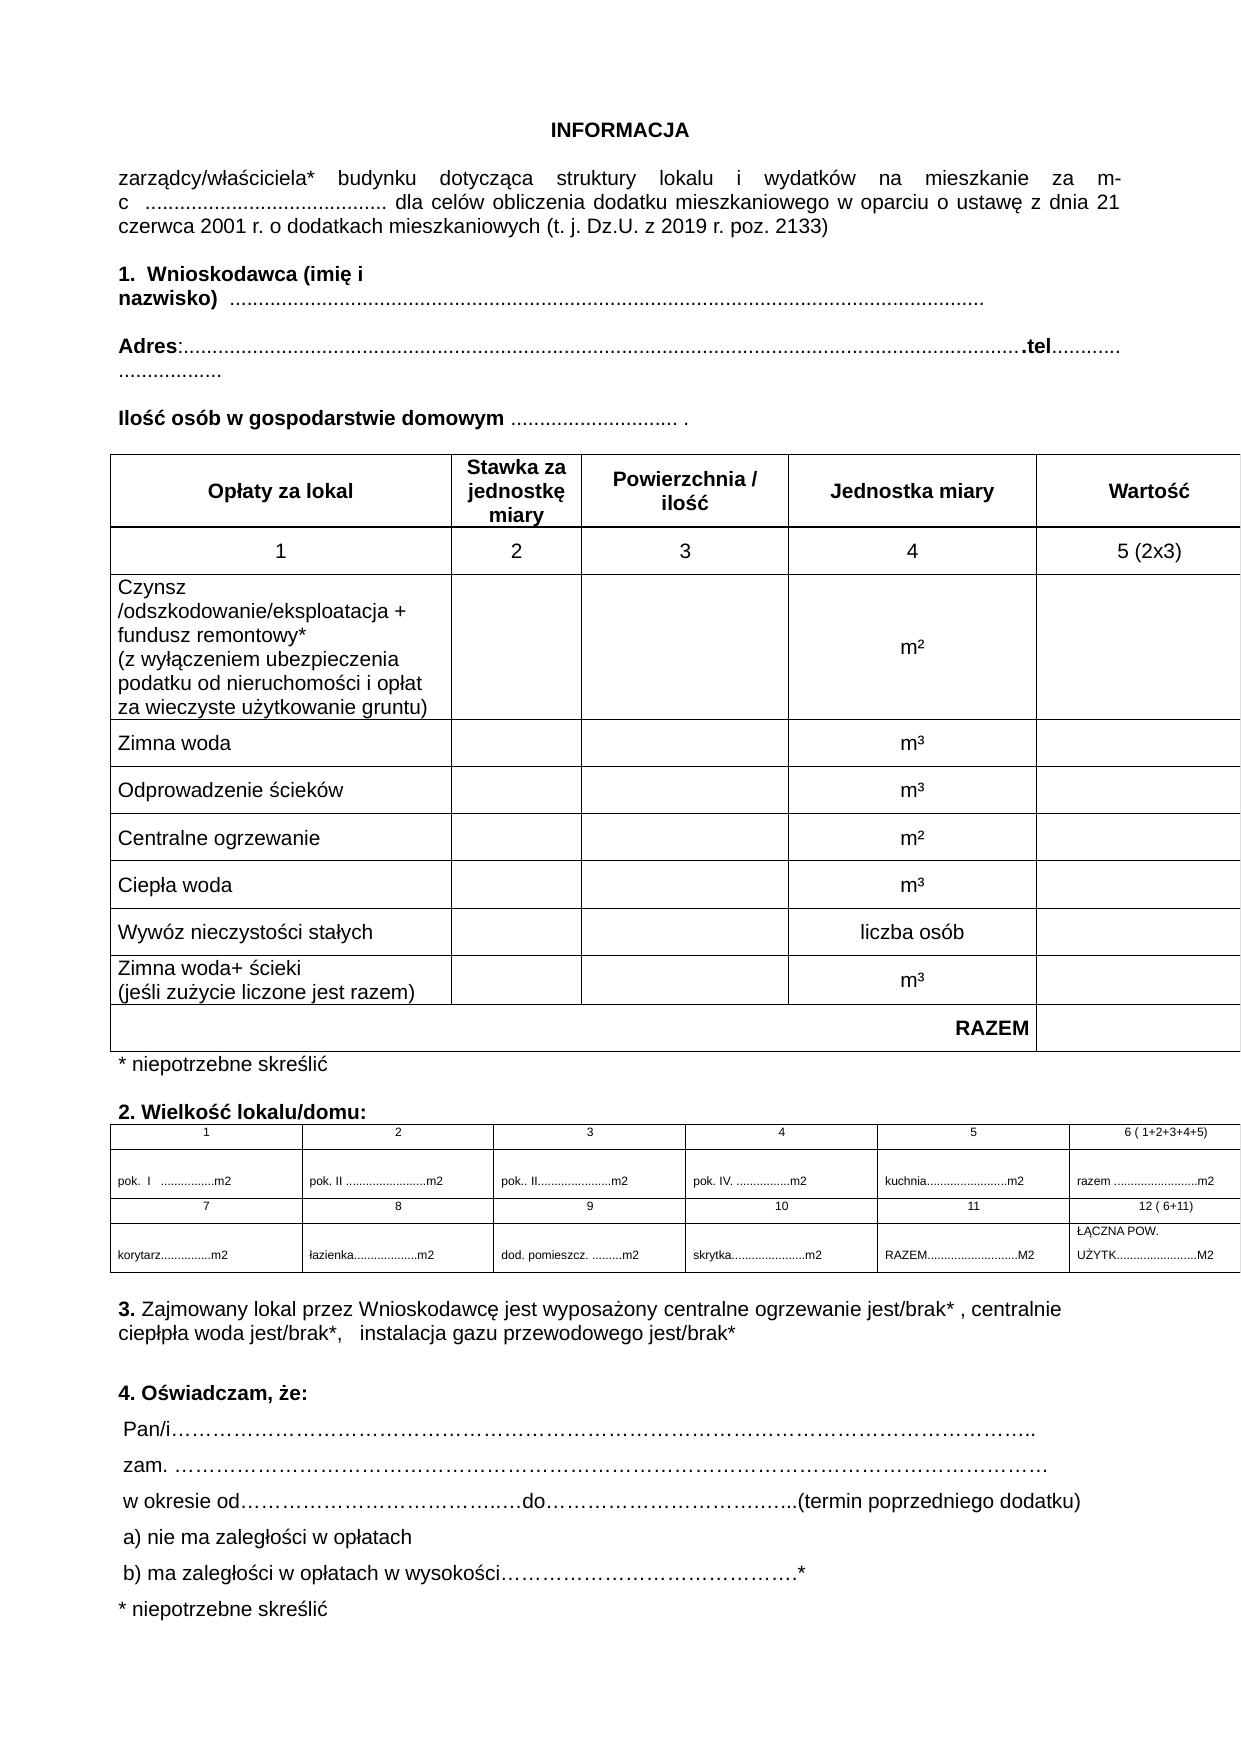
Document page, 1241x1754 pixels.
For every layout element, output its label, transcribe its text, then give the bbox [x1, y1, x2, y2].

table_header Stawka za jednostkę miary [452, 455, 581, 526]
table_cell Odprowadzenie ścieków [111, 767, 451, 813]
table_cell [452, 767, 581, 813]
table_cell łazienka...................m2 [303, 1224, 493, 1272]
table_cell pok.. II......................m2 [494, 1150, 685, 1198]
table_cell 4 [789, 528, 1036, 574]
text INFORMACJA [118, 118, 1122, 142]
table_cell 12 ( 6+11) [1070, 1199, 1240, 1223]
table_cell m² [789, 575, 1036, 718]
table_cell m³ [789, 720, 1036, 766]
table_cell m² [789, 814, 1036, 860]
table_cell [1037, 1005, 1240, 1051]
table_header Opłaty za lokal [111, 455, 451, 526]
table_cell 10 [686, 1199, 877, 1223]
table_cell [582, 956, 788, 1004]
table_cell razem .........................m2 [1070, 1150, 1240, 1198]
text b) ma zaległości w opłatach w wysokości…………………………………….* [123, 1561, 1122, 1584]
table_cell [582, 720, 788, 766]
text Ilość osób w gospodarstwie domowym ............................. . [118, 406, 1122, 429]
table_cell pok. I ................m2 [111, 1150, 302, 1198]
table_cell 7 [111, 1199, 302, 1223]
text a) nie ma zaległości w opłatach [123, 1525, 1122, 1549]
table_cell [582, 814, 788, 860]
table_cell Zimna woda+ ścieki (jeśli zużycie liczone jest razem) [111, 956, 451, 1004]
table_cell RAZEM [111, 1005, 1036, 1051]
text zam. ……………………………………………………………………………………………………………… [123, 1453, 1122, 1477]
table_cell 9 [494, 1199, 685, 1223]
table_cell Ciepła woda [111, 861, 451, 908]
text 2. Wielkość lokalu/domu: [118, 1100, 1122, 1124]
table_cell m³ [789, 767, 1036, 813]
table_cell Centralne ogrzewanie [111, 814, 451, 860]
table_cell pok. II ........................m2 [303, 1150, 493, 1198]
table_header 3 [494, 1125, 685, 1149]
table_cell dod. pomieszcz. .........m2 [494, 1224, 685, 1272]
table_header 2 [303, 1125, 493, 1149]
table_cell m³ [789, 956, 1036, 1004]
text w okresie od………………………………..…do………………………….…...(termin poprzedniego dodatku) [123, 1489, 1122, 1513]
table_cell [582, 767, 788, 813]
table_cell [452, 861, 581, 908]
table_cell m³ [789, 861, 1036, 908]
table_cell RAZEM...........................M2 [878, 1224, 1069, 1272]
table_cell [582, 861, 788, 908]
table_cell 1 [111, 528, 451, 574]
table_header Jednostka miary [789, 455, 1036, 526]
table_cell [452, 814, 581, 860]
text * niepotrzebne skreślić [118, 1597, 1122, 1621]
table_cell korytarz...............m2 [111, 1224, 302, 1272]
text 1. Wnioskodawca (imię i nazwisko) ................................................................................................................................... [118, 262, 1122, 310]
table_header 4 [686, 1125, 877, 1149]
table_cell pok. IV. ................m2 [686, 1150, 877, 1198]
text Pan/i…………………………………………………………………………………………………………….. [123, 1417, 1122, 1441]
text 4. Oświadczam, że: [118, 1381, 1122, 1405]
table_cell [452, 720, 581, 766]
table_header Wartość [1037, 455, 1240, 526]
table_cell [1037, 720, 1240, 766]
table_header Powierzchnia / ilość [582, 455, 788, 526]
table_cell 3 [582, 528, 788, 574]
table_header 6 ( 1+2+3+4+5) [1070, 1125, 1240, 1149]
table_cell [582, 575, 788, 718]
table_cell [452, 575, 581, 718]
text Adres:..................................................................................................................................................tel.............................. [118, 334, 1122, 382]
table_cell Wywóz nieczystości stałych [111, 909, 451, 955]
table_cell [1037, 956, 1240, 1004]
table_cell kuchnia........................m2 [878, 1150, 1069, 1198]
table_cell Czynsz /odszkodowanie/eksploatacja + fundusz remontowy* (z wyłączeniem ubezpieczenia podatku od nieruchomości i opłat za wieczyste użytkowanie gruntu) [111, 575, 451, 718]
table_cell liczba osób [789, 909, 1036, 955]
table_cell [452, 956, 581, 1004]
table_header 1 [111, 1125, 302, 1149]
table_cell [452, 909, 581, 955]
table_cell skrytka......................m2 [686, 1224, 877, 1272]
table_cell Zimna woda [111, 720, 451, 766]
text 3. Zajmowany lokal przez Wnioskodawcę jest wyposażony centralne ogrzewanie jest/brak* , centralnie ciepłpła woda jest/brak*, instalacja gazu przewodowego jest/brak* [118, 1297, 1122, 1345]
table_cell [1037, 814, 1240, 860]
table_cell 2 [452, 528, 581, 574]
text zarządcy/właściciela* budynku dotycząca struktury lokalu i wydatków na mieszkanie za m-c .......................................... dla celów obliczenia dodatku mieszkaniowego w oparciu o ustawę z dnia 21 czerwca 2001 r. o dodatkach mieszkaniowych (t. j. Dz.U. z 2019 r. poz. 2133) [118, 166, 1122, 238]
table_cell [1037, 767, 1240, 813]
table_header 5 [878, 1125, 1069, 1149]
table_cell 11 [878, 1199, 1069, 1223]
table_cell [582, 909, 788, 955]
table_cell ŁĄCZNA POW. UŻYTK........................M2 [1070, 1224, 1240, 1272]
table_cell [1037, 575, 1240, 718]
table_cell 5 (2x3) [1037, 528, 1240, 574]
table_cell [1037, 909, 1240, 955]
table_cell 8 [303, 1199, 493, 1223]
text * niepotrzebne skreślić [118, 1052, 1122, 1076]
table_cell [1037, 861, 1240, 908]
